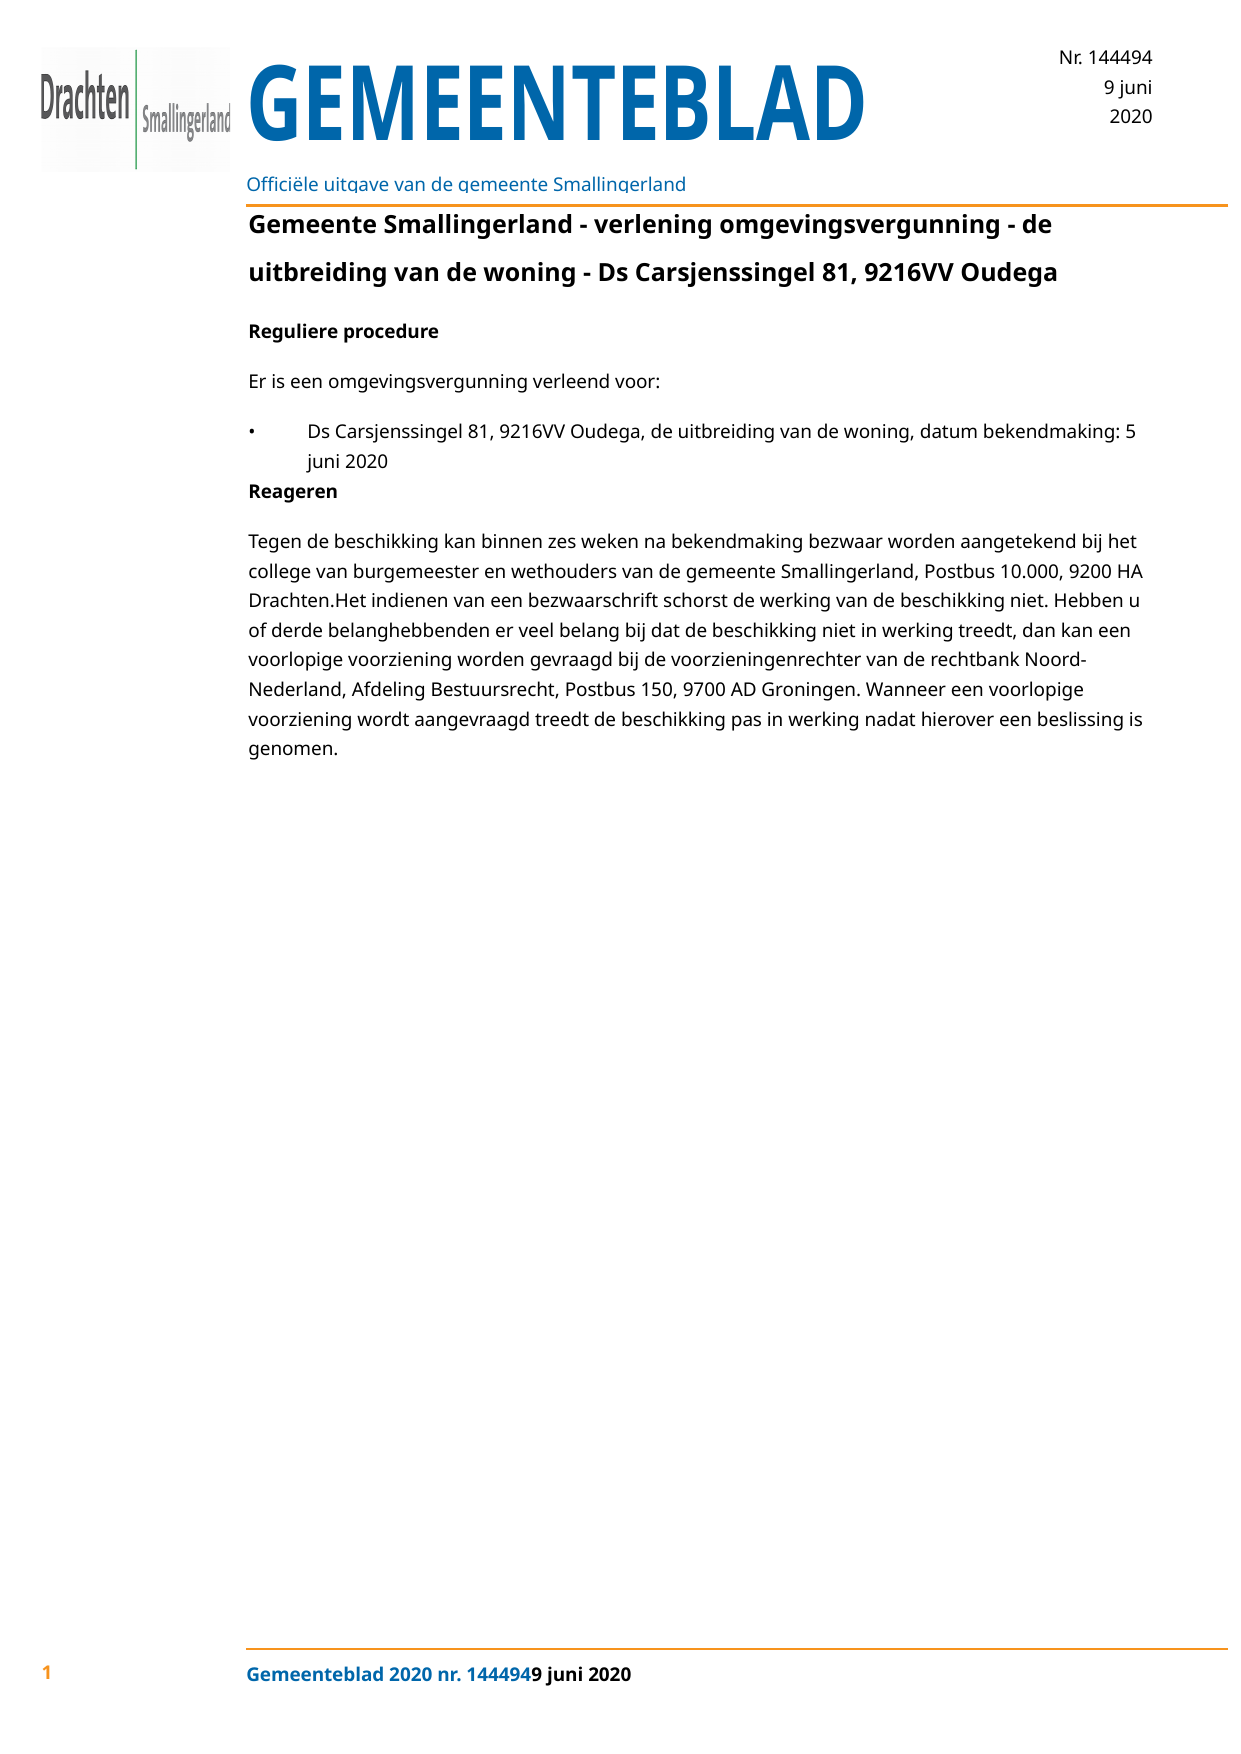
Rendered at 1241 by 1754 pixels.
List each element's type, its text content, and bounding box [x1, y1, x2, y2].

text Tegen de beschikking kan binnen zes weken na bekendmaking bezwaar worden aangetekend bij het college van burgemeester en wethouders van de gemeente Smallingerland, Postbus 10.000, 9200 HA Drachten.Het indienen van een bezwaarschrift schorst de werking van de beschikking niet. Hebben u of derde belanghebbenden er veel belang bij dat de beschikking niet in werking treedt, dan kan een voorlopige voorziening worden gevraagd bij de voorzieningenrechter van de rechtbank Noord-Nederland, Afdeling Bestuursrecht, Postbus 150, 9700 AD Groningen. Wanneer een voorlopige voorziening wordt aangevraagd treedt de beschikking pas in werking nadat hierover een beslissing is genomen. [248, 528, 1152, 761]
list Ds Carsjenssingel 81, 9216VV Oudega, de uitbreiding van de woning, datum bekendmaking: 5 juni 2020 [248, 419, 1152, 474]
text Reguliere procedure [248, 318, 1152, 344]
text Gemeente Smallingerland - verlening omgevingsvergunning - de uitbreiding van de woning - Ds Carsjenssingel 81, 9216VV Oudega [248, 207, 1152, 288]
text Reageren [248, 478, 1152, 504]
text Er is een omgevingsvergunning verleend voor: [248, 368, 1152, 394]
picture [41, 47, 231, 172]
